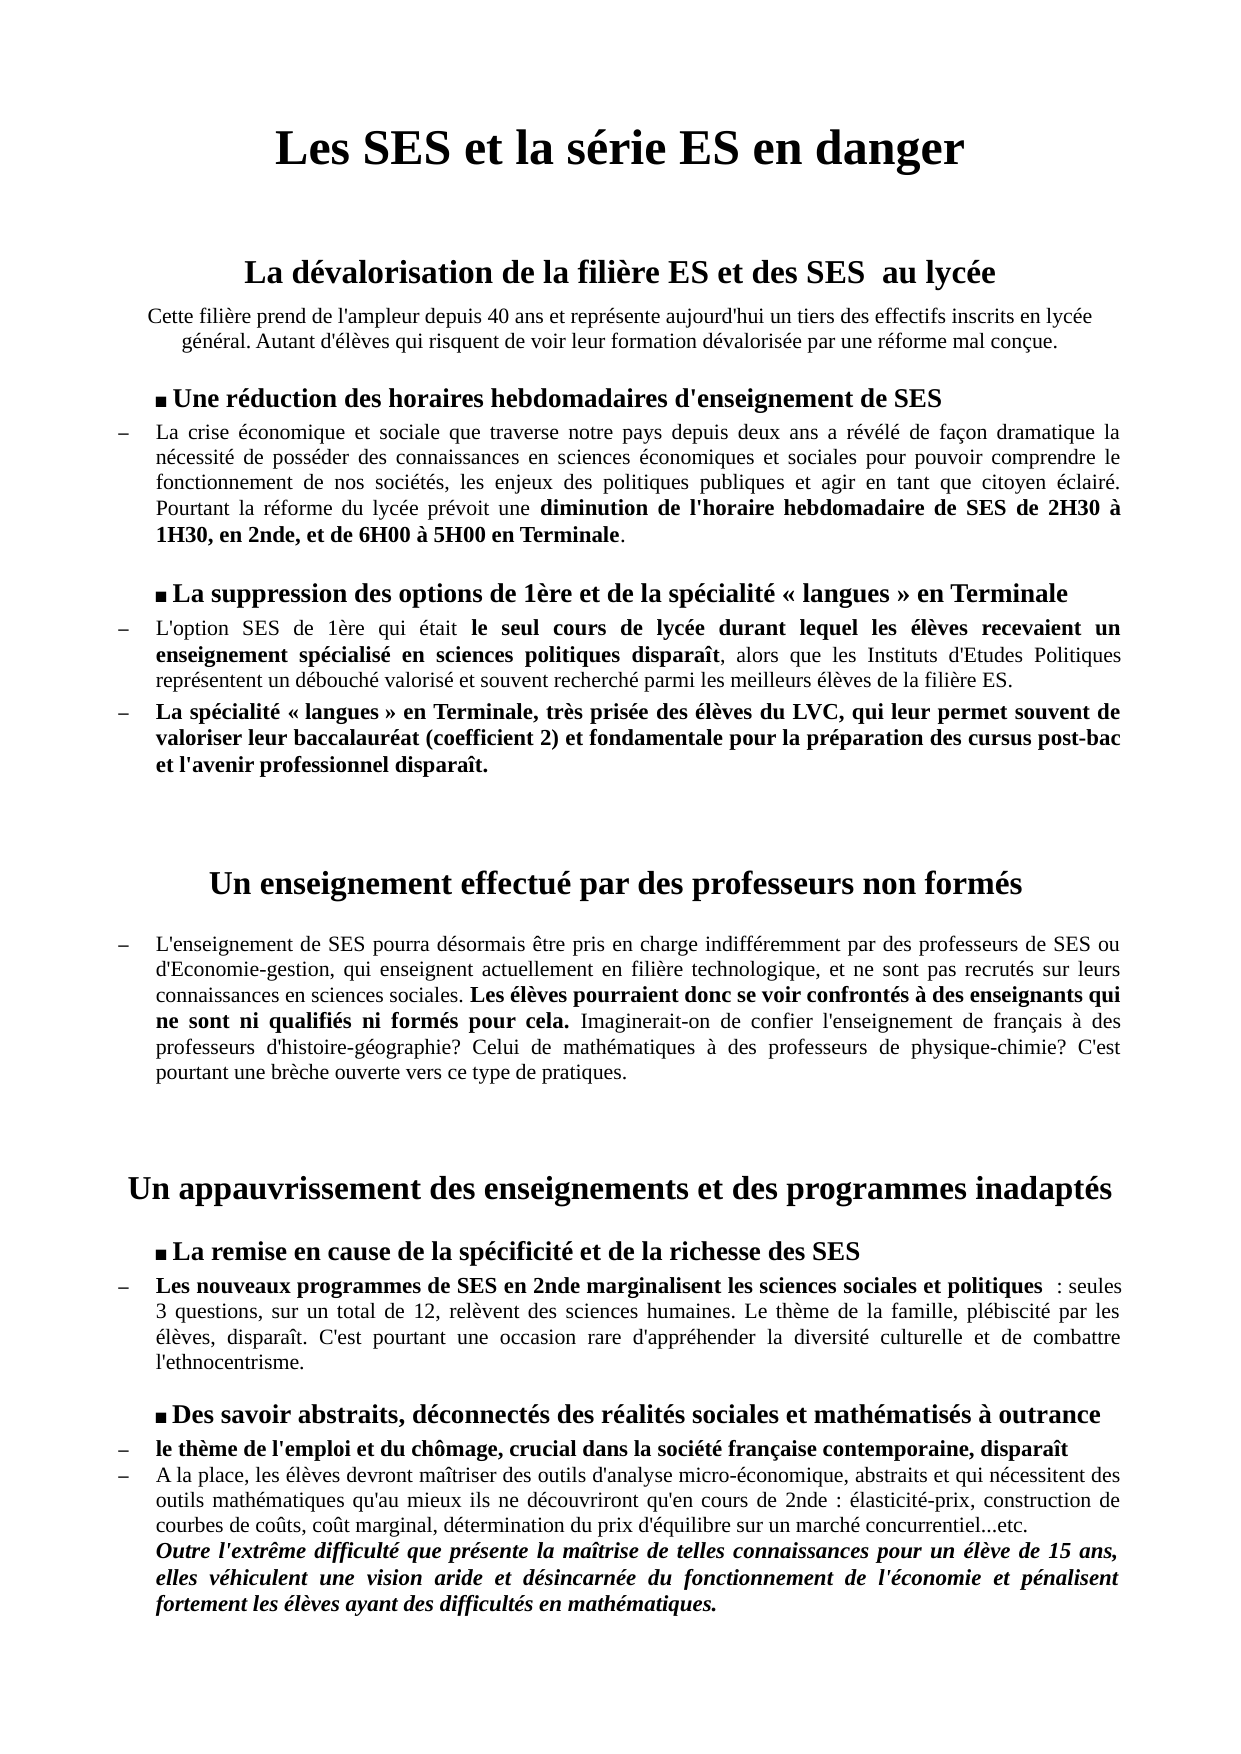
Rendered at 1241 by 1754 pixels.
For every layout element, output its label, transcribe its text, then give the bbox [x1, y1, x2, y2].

list La spécialité « langues » en Terminale, très prisée des élèves du LVC, qui leur permet souvent de valoriser leur baccalauréat (coefficient 2) et fondamentale pour la préparation des cursus post-bac et l'avenir professionnel disparaît. [118, 698, 1122, 777]
text Un appauvrissement des enseignements et des programmes inadaptés [118, 1168, 1122, 1206]
text La dévalorisation de la filière ES et des SES au lycée [118, 252, 1122, 291]
list A la place, les élèves devront maîtriser des outils d'analyse micro-économique, abstraits et qui nécessitent des outils mathématiques qu'au mieux ils ne découvriront qu'en cours de 2nde : élasticité-prix, construction de courbes de coûts, coût marginal, détermination du prix d'équilibre sur un marché concurrentiel...etc. [118, 1462, 1122, 1537]
list le thème de l'emploi et du chômage, crucial dans la société française contemporaine, disparaît [118, 1435, 1122, 1462]
list La remise en cause de la spécificité et de la richesse des SES [118, 1235, 1122, 1266]
text Les SES et la série ES en danger [118, 118, 1122, 176]
list Des savoir abstraits, déconnectés des réalités sociales et mathématisés à outrance [118, 1398, 1122, 1429]
list La suppression des options de 1ère et de la spécialité « langues » en Terminale [118, 577, 1122, 608]
list L'enseignement de SES pourra désormais être pris en charge indifféremment par des professeurs de SES ou d'Economie-gestion, qui enseignent actuellement en filière technologique, et ne sont pas recrutés sur leurs connaissances en sciences sociales. Les élèves pourraient donc se voir confrontés à des enseignants qui ne sont ni qualifiés ni formés pour cela. Imaginerait-on de confier l'enseignement de français à des professeurs d'histoire-géographie? Celui de mathématiques à des professeurs de physique-chimie? C'est pourtant une brèche ouverte vers ce type de pratiques. [118, 931, 1122, 1084]
list Les nouveaux programmes de SES en 2nde marginalisent les sciences sociales et politiques : seules 3 questions, sur un total de 12, relèvent des sciences humaines. Le thème de la famille, plébiscité par les élèves, disparaît. C'est pourtant une occasion rare d'appréhender la diversité culturelle et de combattre l'ethnocentrisme. [118, 1272, 1122, 1374]
list Outre l'extrême difficulté que présente la maîtrise de telles connaissances pour un élève de 15 ans, elles véhiculent une vision aride et désincarnée du fonctionnement de l'économie et pénalisent fortement les élèves ayant des difficultés en mathématiques. [118, 1537, 1122, 1616]
text Un enseignement effectué par des professeurs non formés [118, 863, 1122, 902]
list La crise économique et sociale que traverse notre pays depuis deux ans a révélé de façon dramatique la nécessité de posséder des connaissances en sciences économiques et sociales pour pouvoir comprendre le fonctionnement de nos sociétés, les enjeux des politiques publiques et agir en tant que citoyen éclairé. Pourtant la réforme du lycée prévoit une diminution de l'horaire hebdomadaire de SES de 2H30 à 1H30, en 2nde, et de 6H00 à 5H00 en Terminale. [118, 419, 1122, 547]
text Cette filière prend de l'ampleur depuis 40 ans et représente aujourd'hui un tiers des effectifs inscrits en lycée général. Autant d'élèves qui risquent de voir leur formation dévalorisée par une réforme mal conçue. [118, 303, 1122, 353]
list L'option SES de 1ère qui était le seul cours de lycée durant lequel les élèves recevaient un enseignement spécialisé en sciences politiques disparaît, alors que les Instituts d'Etudes Politiques représentent un débouché valorisé et souvent recherché parmi les meilleurs élèves de la filière ES. [118, 614, 1122, 692]
list Une réduction des horaires hebdomadaires d'enseignement de SES [118, 382, 1122, 413]
